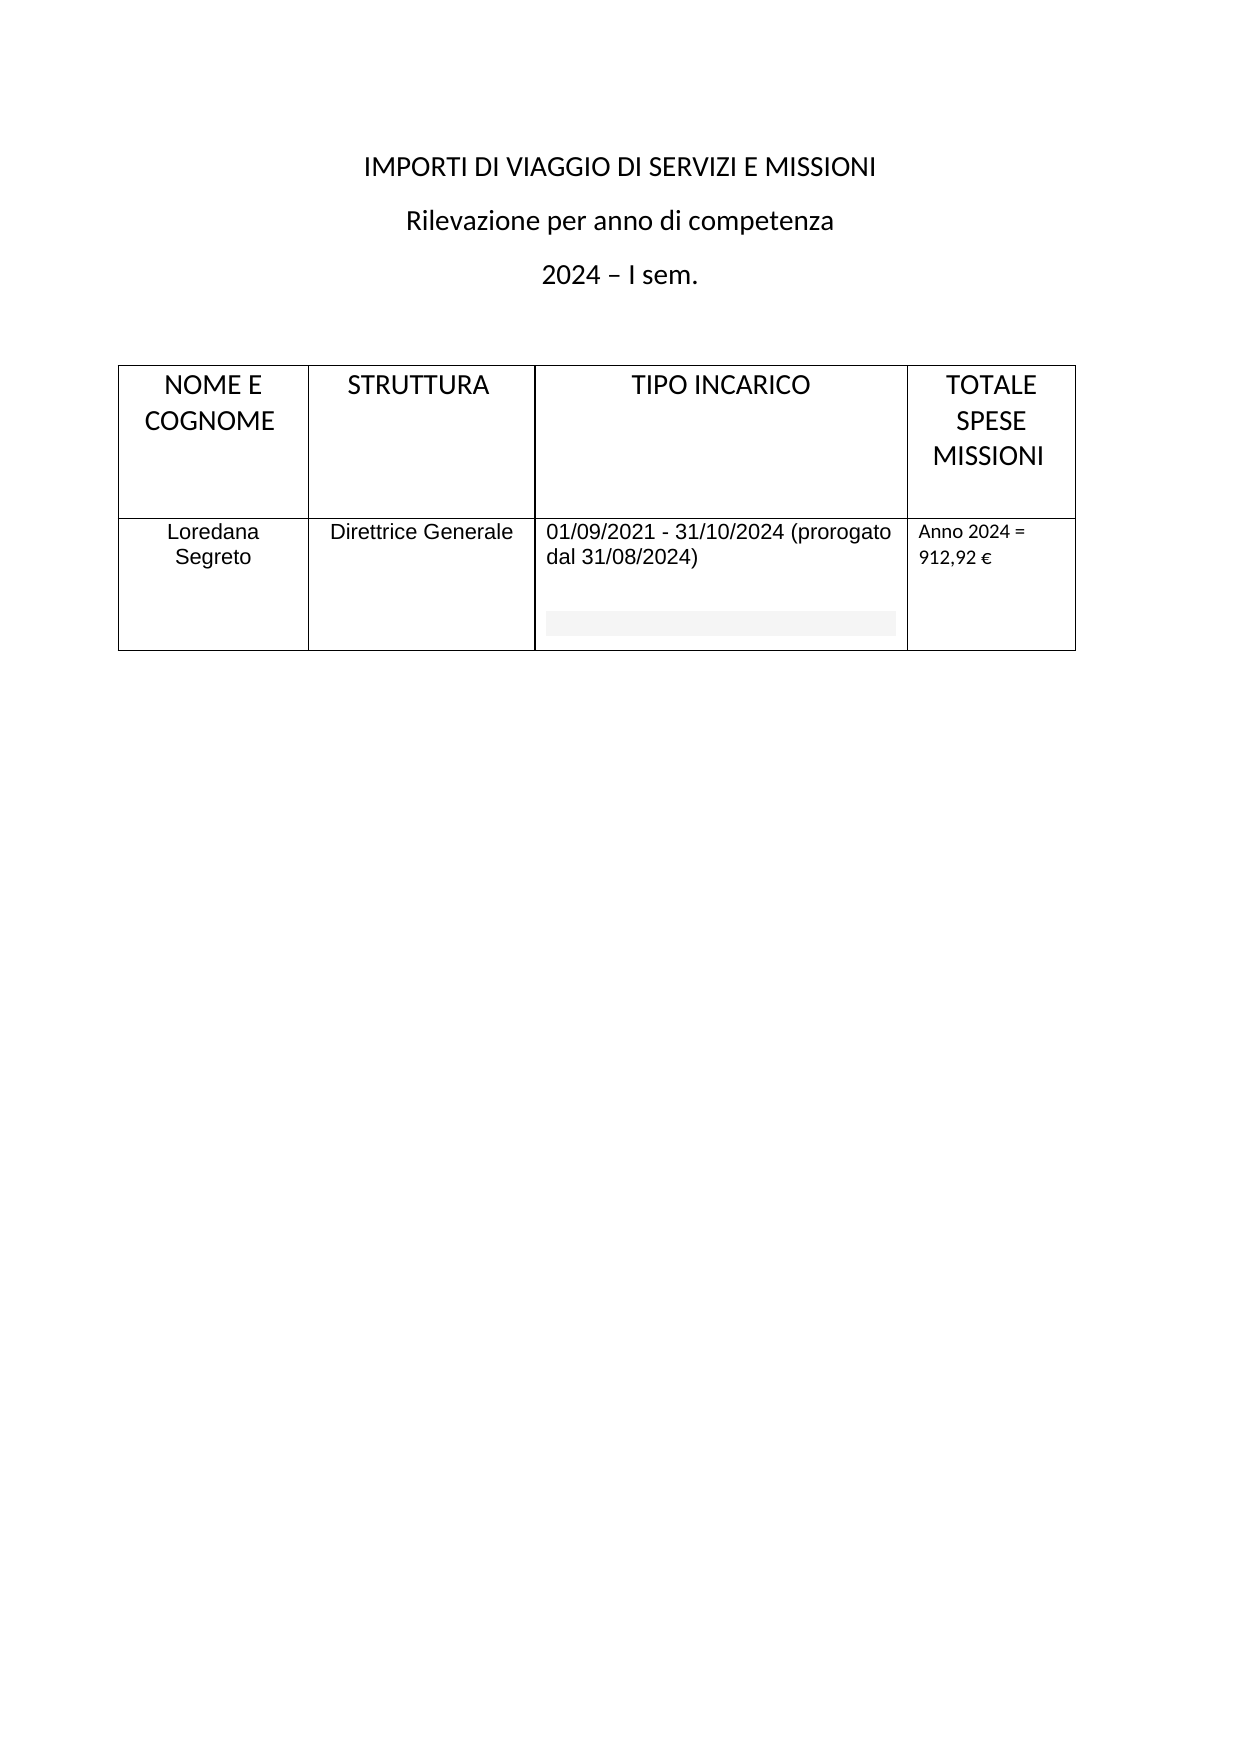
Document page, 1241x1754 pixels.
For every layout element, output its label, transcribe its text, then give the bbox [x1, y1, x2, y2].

text 2024 – I sem. [118, 256, 1122, 292]
table_cell Loredana Segreto [119, 519, 308, 650]
table_header TOTALE SPESE MISSIONI [908, 366, 1075, 517]
text Rilevazione per anno di competenza [118, 202, 1122, 238]
table_header TIPO INCARICO [536, 366, 907, 517]
table_header STRUTTURA [309, 366, 534, 517]
table_cell 01/09/2021 - 31/10/2024 (prorogato dal 31/08/2024) [536, 519, 907, 650]
text IMPORTI DI VIAGGIO DI SERVIZI E MISSIONI [118, 148, 1122, 183]
table_cell Direttrice Generale [309, 519, 534, 650]
table_header NOME E COGNOME [119, 366, 308, 517]
table_cell Anno 2024 = 912,92 € [908, 519, 1075, 650]
